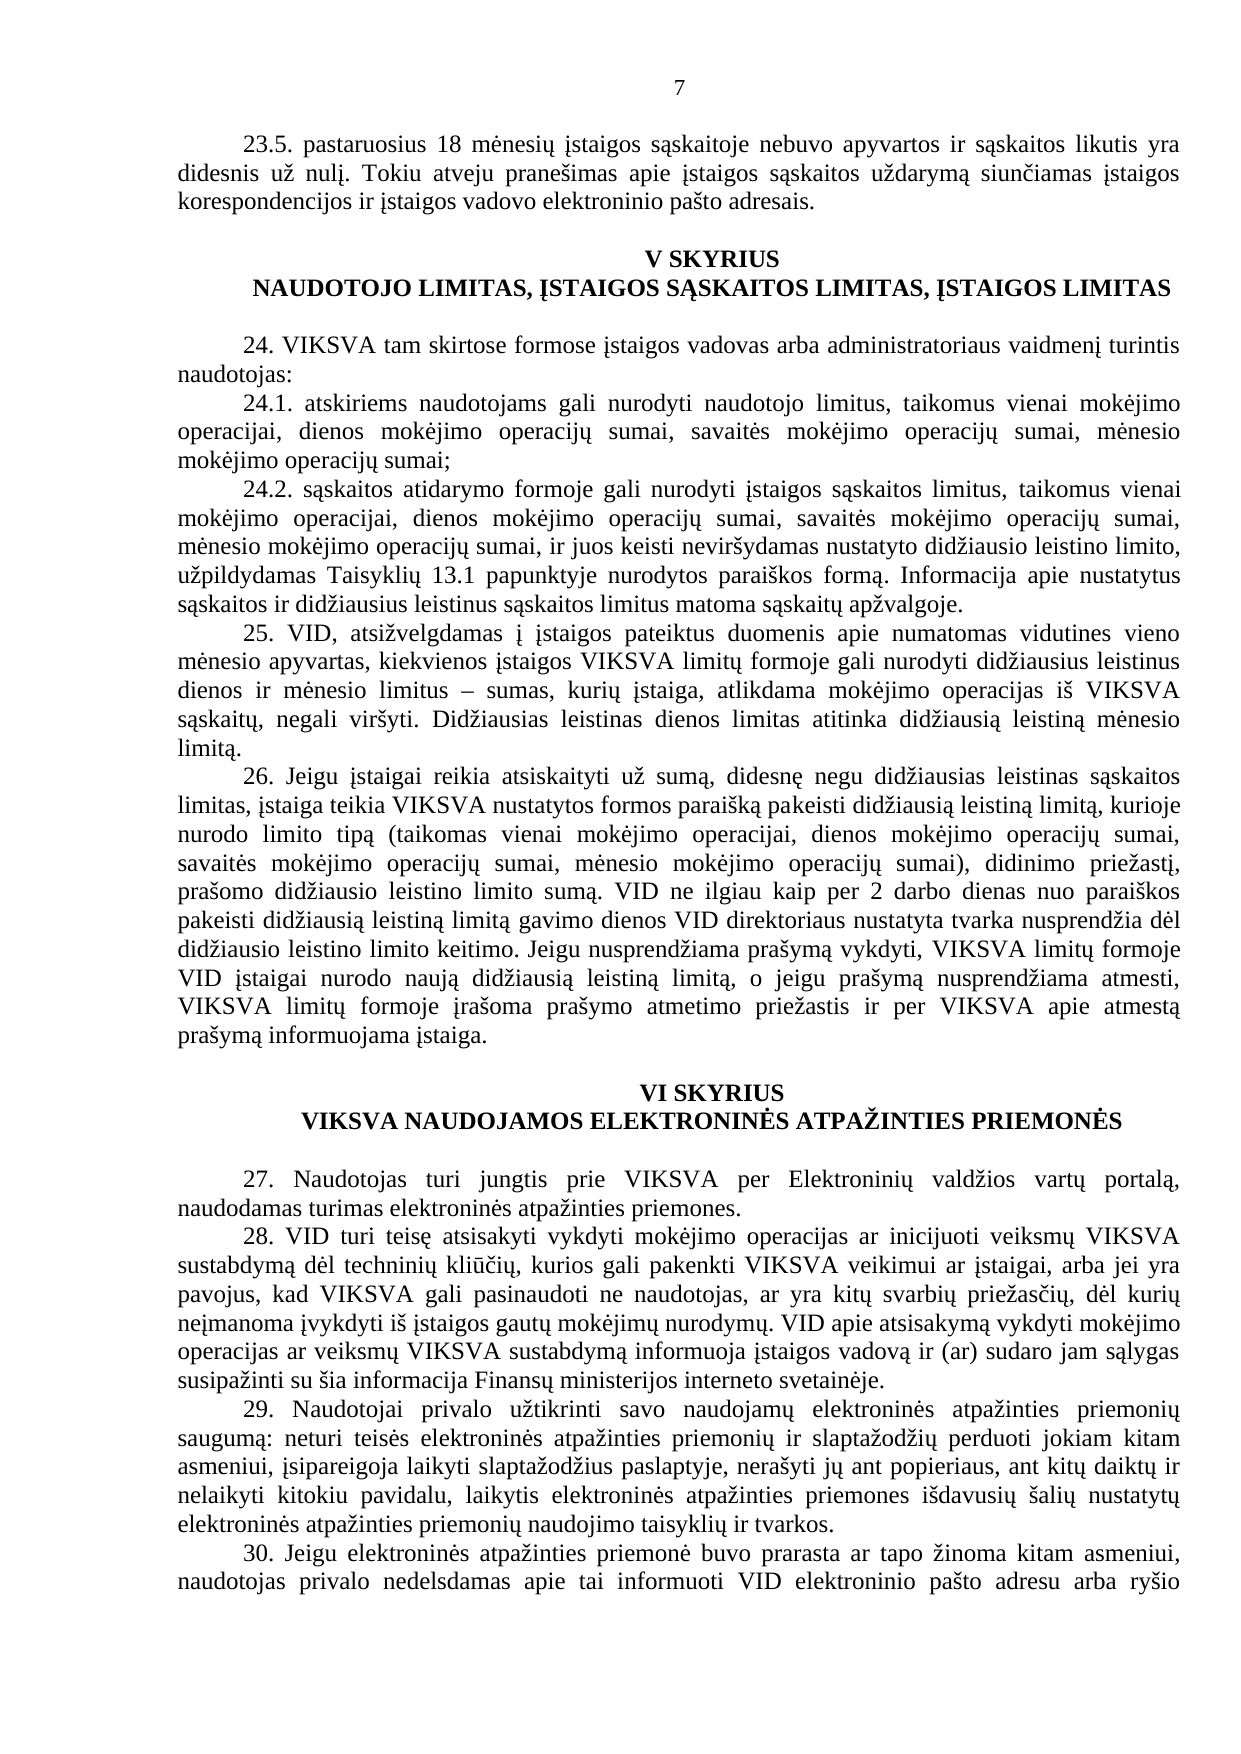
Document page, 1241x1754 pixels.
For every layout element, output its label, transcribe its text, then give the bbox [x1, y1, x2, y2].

text V SKYRIUS [177, 244, 1181, 273]
text 26. Jeigu įstaigai reikia atsiskaityti už sumą, didesnę negu didžiausias leistinas sąskaitos limitas, įstaiga teikia VIKSVA nustatytos formos paraišką pakeisti didžiausią leistiną limitą, kurioje nurodo limito tipą (taikomas vienai mokėjimo operacijai, dienos mokėjimo operacijų sumai, savaitės mokėjimo operacijų sumai, mėnesio mokėjimo operacijų sumai), didinimo priežastį, prašomo didžiausio leistino limito sumą. VID ne ilgiau kaip per 2 darbo dienas nuo paraiškos pakeisti didžiausią leistiną limitą gavimo dienos VID direktoriaus nustatyta tvarka nusprendžia dėl didžiausio leistino limito keitimo. Jeigu nusprendžiama prašymą vykdyti, VIKSVA limitų formoje VID įstaigai nurodo naują didžiausią leistiną limitą, o jeigu prašymą nusprendžiama atmesti, VIKSVA limitų formoje įrašoma prašymo atmetimo priežastis ir per VIKSVA apie atmestą prašymą informuojama įstaiga. [177, 761, 1181, 1049]
text 24.2. sąskaitos atidarymo formoje gali nurodyti įstaigos sąskaitos limitus, taikomus vienai mokėjimo operacijai, dienos mokėjimo operacijų sumai, savaitės mokėjimo operacijų sumai, mėnesio mokėjimo operacijų sumai, ir juos keisti neviršydamas nustatyto didžiausio leistino limito, užpildydamas Taisyklių 13.1 papunktyje nurodytos paraiškos formą. Informacija apie nustatytus sąskaitos ir didžiausius leistinus sąskaitos limitus matoma sąskaitų apžvalgoje. [177, 474, 1181, 618]
text NAUDOTOJO LIMITAS, ĮSTAIGOS SĄSKAITOS LIMITAS, ĮSTAIGOS LIMITAS [177, 273, 1181, 301]
text 29. Naudotojai privalo užtikrinti savo naudojamų elektroninės atpažinties priemonių saugumą: neturi teisės elektroninės atpažinties priemonių ir slaptažodžių perduoti jokiam kitam asmeniui, įsipareigoja laikyti slaptažodžius paslaptyje, nerašyti jų ant popieriaus, ant kitų daiktų ir nelaikyti kitokiu pavidalu, laikytis elektroninės atpažinties priemones išdavusių šalių nustatytų elektroninės atpažinties priemonių naudojimo taisyklių ir tvarkos. [177, 1394, 1181, 1538]
text 27. Naudotojas turi jungtis prie VIKSVA per Elektroninių valdžios vartų portalą, naudodamas turimas elektroninės atpažinties priemones. [177, 1164, 1181, 1221]
text 24. VIKSVA tam skirtose formose įstaigos vadovas arba administratoriaus vaidmenį turintis naudotojas: [177, 330, 1181, 388]
text VIKSVA naudojamos elektroninės ATPAŽINties PRIEMONĖS [177, 1106, 1181, 1135]
text 25. VID, atsižvelgdamas į įstaigos pateiktus duomenis apie numatomas vidutines vieno mėnesio apyvartas, kiekvienos įstaigos VIKSVA limitų formoje gali nurodyti didžiausius leistinus dienos ir mėnesio limitus – sumas, kurių įstaiga, atlikdama mokėjimo operacijas iš VIKSVA sąskaitų, negali viršyti. Didžiausias leistinas dienos limitas atitinka didžiausią leistiną mėnesio limitą. [177, 618, 1181, 761]
text 23.5. pastaruosius 18 mėnesių įstaigos sąskaitoje nebuvo apyvartos ir sąskaitos likutis yra didesnis už nulį. Tokiu atveju pranešimas apie įstaigos sąskaitos uždarymą siunčiamas įstaigos korespondencijos ir įstaigos vadovo elektroninio pašto adresais. [177, 129, 1181, 215]
text 30. Jeigu elektroninės atpažinties priemonė buvo prarasta ar tapo žinoma kitam asmeniui, naudotojas privalo nedelsdamas apie tai informuoti VID elektroninio pašto adresu arba ryšio [177, 1538, 1181, 1595]
text VI SKYRIUS [177, 1078, 1181, 1106]
text 28. VID turi teisę atsisakyti vykdyti mokėjimo operacijas ar inicijuoti veiksmų VIKSVA sustabdymą dėl techninių kliūčių, kurios gali pakenkti VIKSVA veikimui ar įstaigai, arba jei yra pavojus, kad VIKSVA gali pasinaudoti ne naudotojas, ar yra kitų svarbių priežasčių, dėl kurių neįmanoma įvykdyti iš įstaigos gautų mokėjimų nurodymų. VID apie atsisakymą vykdyti mokėjimo operacijas ar veiksmų VIKSVA sustabdymą informuoja įstaigos vadovą ir (ar) sudaro jam sąlygas susipažinti su šia informacija Finansų ministerijos interneto svetainėje. [177, 1221, 1181, 1394]
text 24.1. atskiriems naudotojams gali nurodyti naudotojo limitus, taikomus vienai mokėjimo operacijai, dienos mokėjimo operacijų sumai, savaitės mokėjimo operacijų sumai, mėnesio mokėjimo operacijų sumai; [177, 388, 1181, 474]
